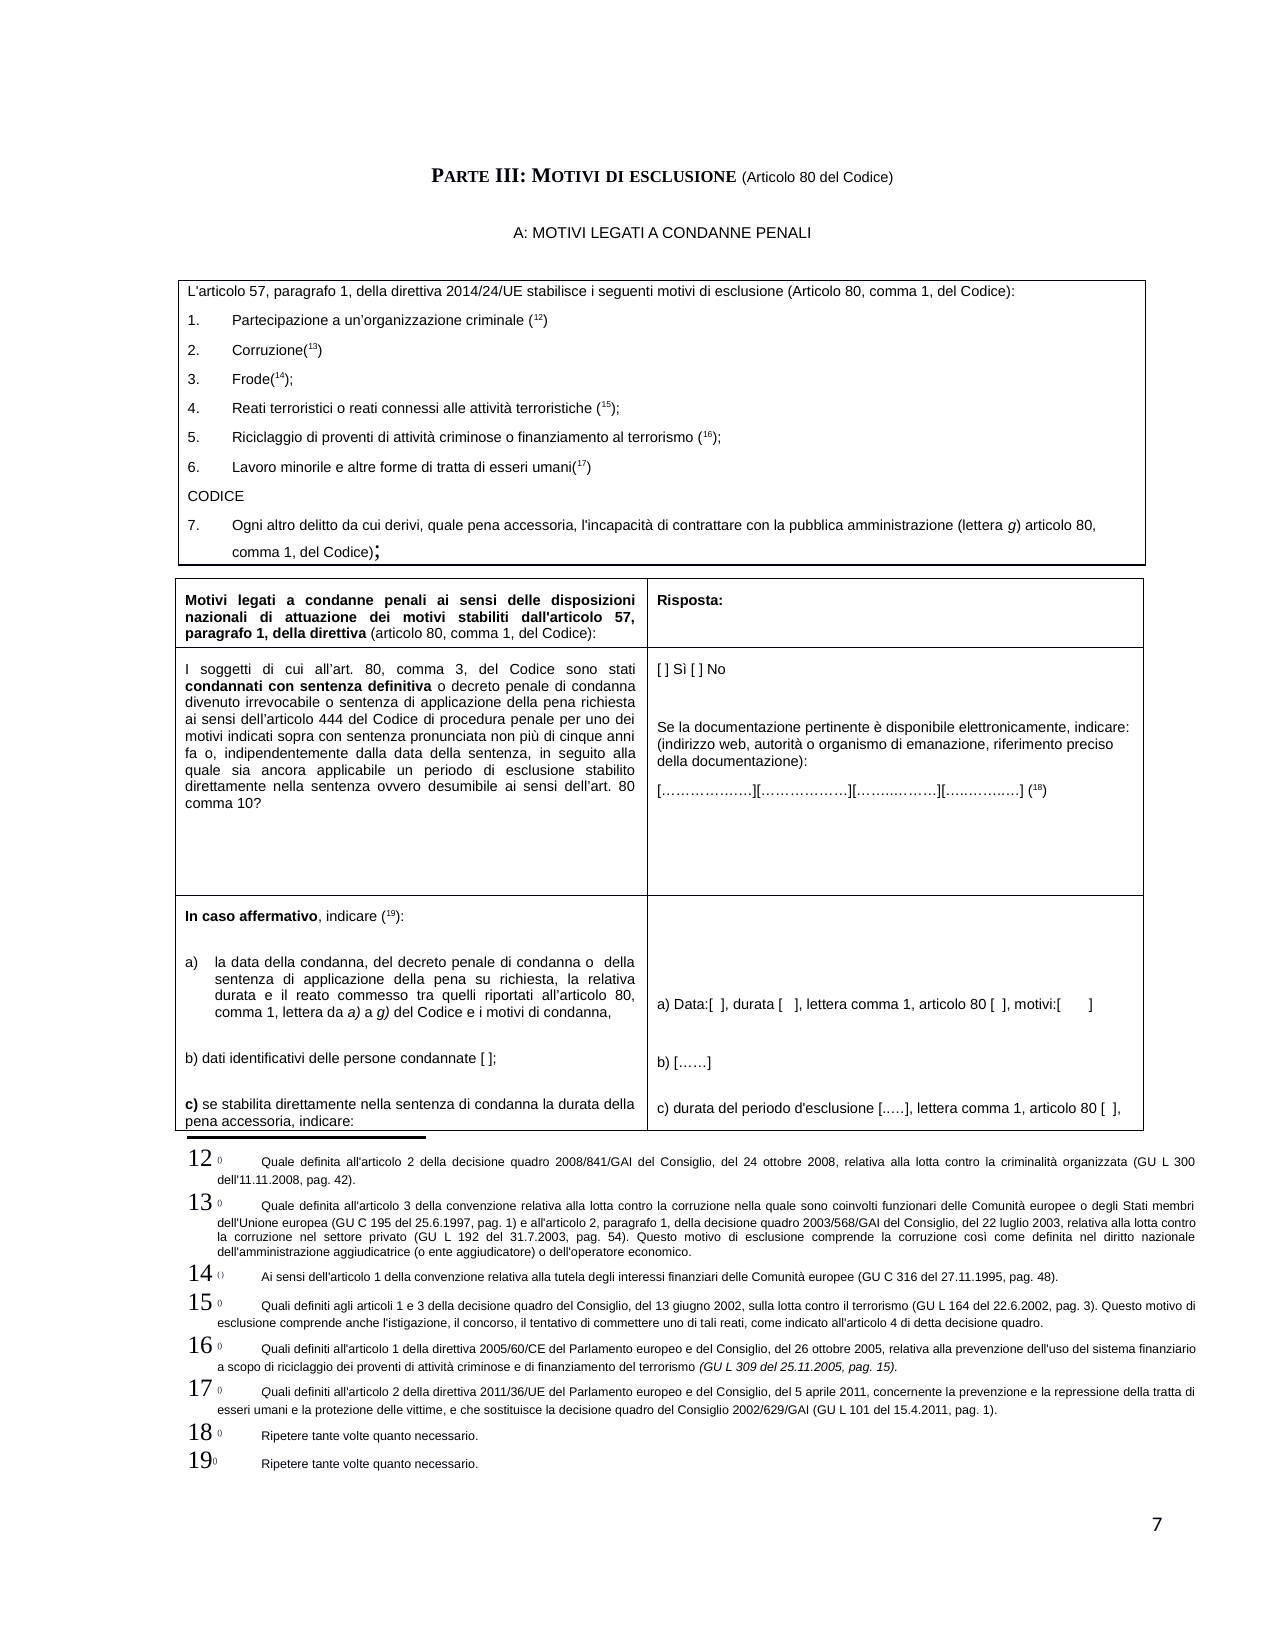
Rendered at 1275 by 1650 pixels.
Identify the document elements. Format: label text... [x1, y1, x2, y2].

list Partecipazione a un’organizzazione criminale () [179, 309, 1145, 329]
list Lavoro minorile e altre forme di tratta di esseri umani() [179, 455, 1145, 475]
list () Quale definita all'articolo 3 della convenzione relativa alla lotta contro la corruzione nella quale sono coinvolti funzionari delle Comunità europee o degli Stati membri dell'Unione europea (GU C 195 del 25.6.1997, pag. 1) e all'articolo 2, paragrafo 1, della decisione quadro 2003/568/GAI del Consiglio, del 22 luglio 2003, relativa alla lotta contro la corruzione nel settore privato (GU L 192 del 31.7.2003, pag. 54). Questo motivo di esclusione comprende la corruzione così come definita nel diritto nazionale dell'amministrazione aggiudicatrice (o ente aggiudicatore) o dell'operatore economico. [187, 1187, 1197, 1258]
list () Quale definita all'articolo 2 della decisione quadro 2008/841/GAI del Consiglio, del 24 ottobre 2008, relativa alla lotta contro la criminalità organizzata (GU L 300 dell'11.11.2008, pag. 42). [187, 1143, 1197, 1187]
list Frode(); [179, 367, 1145, 387]
list Corruzione() [179, 338, 1145, 358]
table_cell In caso affermativo, indicare (): la data della condanna, del decreto penale di condanna o della sentenza di applicazione della pena su richiesta, la relativa durata e il reato commesso tra quelli riportati all’articolo 80, comma 1, lettera da a) a g) del Codice e i motivi di condanna, b) dati identificativi delle persone condannate [ ]; c) se stabilita direttamente nella sentenza di condanna la durata della pena accessoria, indicare: [176, 896, 647, 1129]
text CODICE [179, 484, 1145, 504]
list Riciclaggio di proventi di attività criminose o finanziamento al terrorismo (); [179, 426, 1145, 446]
table_cell a) Data:[ ], durata [ ], lettera comma 1, articolo 80 [ ], motivi:[ ] b) [……] c) durata del periodo d'esclusione [..…], lettera comma 1, articolo 80 [ ], [648, 896, 1143, 1129]
text L'articolo 57, paragrafo 1, della direttiva 2014/24/UE stabilisce i seguenti motivi di esclusione (Articolo 80, comma 1, del Codice): [179, 281, 1145, 299]
list () Quali definiti agli articoli 1 e 3 della decisione quadro del Consiglio, del 13 giugno 2002, sulla lotta contro il terrorismo (GU L 164 del 22.6.2002, pag. 3). Questo motivo di esclusione comprende anche l'istigazione, il concorso, il tentativo di commettere uno di tali reati, come indicato all'articolo 4 di detta decisione quadro. [187, 1287, 1197, 1330]
table_cell [ ] Sì [ ] No Se la documentazione pertinente è disponibile elettronicamente, indicare: (indirizzo web, autorità o organismo di emanazione, riferimento preciso della documentazione): […………….…][………………][……..………][…..……..…] () [648, 648, 1143, 894]
list Ogni altro delitto da cui derivi, quale pena accessoria, l'incapacità di contrattare con la pubblica amministrazione (lettera g) articolo 80, comma 1, del Codice); [179, 514, 1145, 564]
table_cell I soggetti di cui all’art. 80, comma 3, del Codice sono stati condannati con sentenza definitiva o decreto penale di condanna divenuto irrevocabile o sentenza di applicazione della pena richiesta ai sensi dell’articolo 444 del Codice di procedura penale per uno dei motivi indicati sopra con sentenza pronunciata non più di cinque anni fa o, indipendentemente dalla data della sentenza, in seguito alla quale sia ancora applicabile un periodo di esclusione stabilito direttamente nella sentenza ovvero desumibile ai sensi dell’art. 80 comma 10? [176, 648, 647, 894]
list ( ) Ai sensi dell'articolo 1 della convenzione relativa alla tutela degli interessi finanziari delle Comunità europee (GU C 316 del 27.11.1995, pag. 48). [187, 1258, 1197, 1287]
table_header Motivi legati a condanne penali ai sensi delle disposizioni nazionali di attuazione dei motivi stabiliti dall'articolo 57, paragrafo 1, della direttiva (articolo 80, comma 1, del Codice): [176, 579, 647, 647]
list () Quali definiti all'articolo 2 della direttiva 2011/36/UE del Parlamento europeo e del Consiglio, del 5 aprile 2011, concernente la prevenzione e la repressione della tratta di esseri umani e la protezione delle vittime, e che sostituisce la decisione quadro del Consiglio 2002/629/GAI (GU L 101 del 15.4.2011, pag. 1). [187, 1373, 1197, 1417]
table_header Risposta: [648, 579, 1143, 647]
title A: Motivi legati a condanne penali [187, 224, 1137, 242]
list () Quali definiti all'articolo 1 della direttiva 2005/60/CE del Parlamento europeo e del Consiglio, del 26 ottobre 2005, relativa alla prevenzione dell'uso del sistema finanziario a scopo di riciclaggio dei proventi di attività criminose e di finanziamento del terrorismo (GU L 309 del 25.11.2005, pag. 15). [187, 1330, 1197, 1373]
title Parte III: Motivi di esclusione (Articolo 80 del Codice) [187, 162, 1137, 187]
list Reati terroristici o reati connessi alle attività terroristiche (); [179, 397, 1145, 417]
